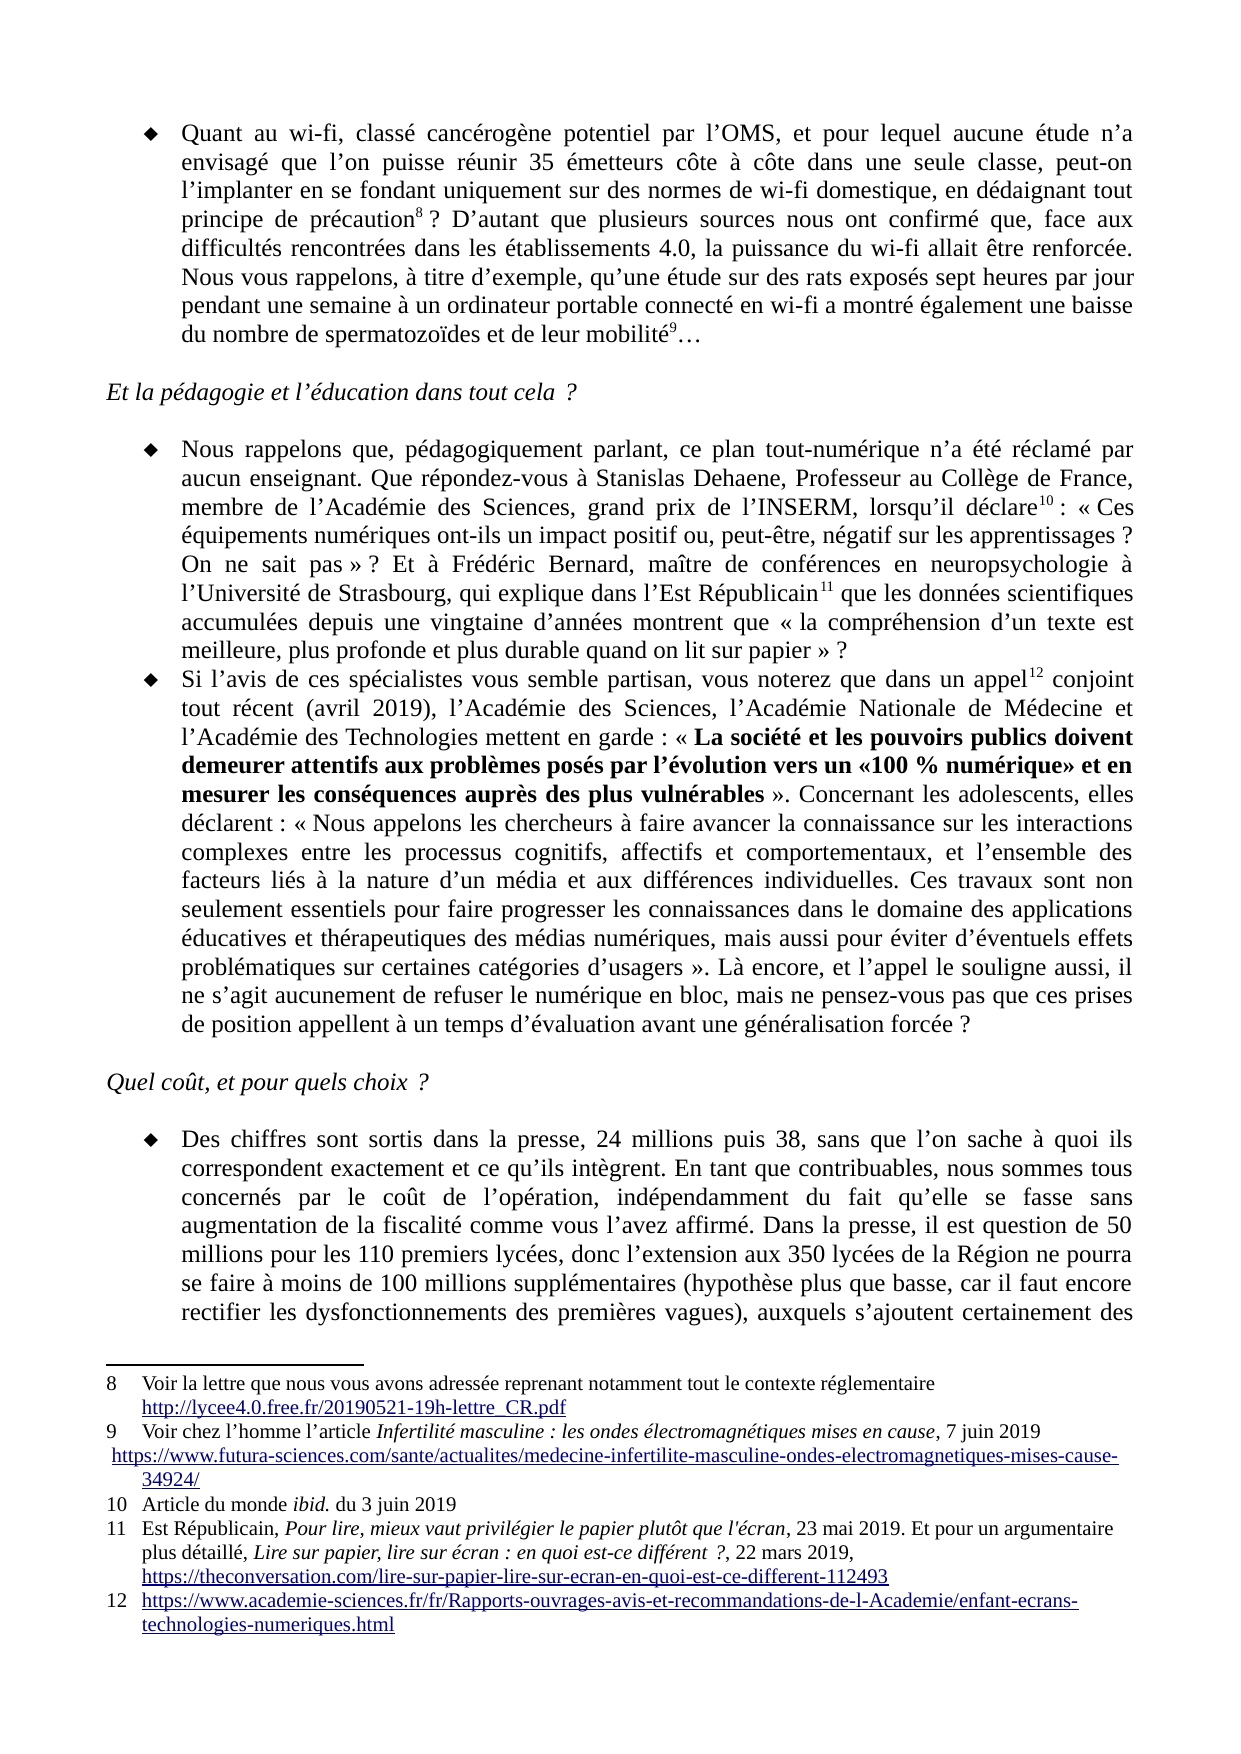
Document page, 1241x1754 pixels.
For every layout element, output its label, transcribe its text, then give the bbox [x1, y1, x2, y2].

list Quant au wi-fi, classé cancérogène potentiel par l’OMS, et pour lequel aucune étude n’a envisagé que l’on puisse réunir 35 émetteurs côte à côte dans une seule classe, peut-on l’implanter en se fondant uniquement sur des normes de wi-fi domestique, en dédaignant tout principe de précaution ? D’autant que plusieurs sources nous ont confirmé que, face aux difficultés rencontrées dans les établissements 4.0, la puissance du wi-fi allait être renforcée. Nous vous rappelons, à titre d’exemple, qu’une étude sur des rats exposés sept heures par jour pendant une semaine à un ordinateur portable connecté en wi-fi a montré également une baisse du nombre de spermatozoïdes et de leur mobilité… [144, 118, 1134, 348]
list Si l’avis de ces spécialistes vous semble partisan, vous noterez que dans un appel conjoint tout récent (avril 2019), l’Académie des Sciences, l’Académie Nationale de Médecine et l’Académie des Technologies mettent en garde : « La société et les pouvoirs publics doivent demeurer attentifs aux problèmes posés par l’évolution vers un «100 % numérique» et en mesurer les conséquences auprès des plus vulnérables ». Concernant les adolescents, elles déclarent : « Nous appelons les chercheurs à faire avancer la connaissance sur les interactions complexes entre les processus cognitifs, affectifs et comportementaux, et l’ensemble des facteurs liés à la nature d’un média et aux différences individuelles. Ces travaux sont non seulement essentiels pour faire progresser les connaissances dans le domaine des applications éducatives et thérapeutiques des médias numériques, mais aussi pour éviter d’éventuels effets problématiques sur certaines catégories d’usagers ». Là encore, et l’appel le souligne aussi, il ne s’agit aucunement de refuser le numérique en bloc, mais ne pensez-vous pas que ces prises de position appellent à un temps d’évaluation avant une généralisation forcée ? [144, 664, 1134, 1038]
list Des chiffres sont sortis dans la presse, 24 millions puis 38, sans que l’on sache à quoi ils correspondent exactement et ce qu’ils intègrent. En tant que contribuables, nous sommes tous concernés par le coût de l’opération, indépendamment du fait qu’elle se fasse sans augmentation de la fiscalité comme vous l’avez affirmé. Dans la presse, il est question de 50 millions pour les 110 premiers lycées, donc l’extension aux 350 lycées de la Région ne pourra se faire à moins de 100 millions supplémentaires (hypothèse plus que basse, car il faut encore rectifier les dysfonctionnements des premières vagues), auxquels s’ajoutent certainement des [144, 1124, 1134, 1326]
list https://www.academie-sciences.fr/fr/Rapports-ouvrages-avis-et-recommandations-de-l-Academie/enfant-ecrans-technologies-numeriques.html [106, 1588, 1134, 1636]
text Et la pédagogie et l’éducation dans tout cela ? [106, 377, 1134, 406]
list Nous rappelons que, pédagogiquement parlant, ce plan tout-numérique n’a été réclamé par aucun enseignant. Que répondez-vous à Stanislas Dehaene, Professeur au Collège de France, membre de l’Académie des Sciences, grand prix de l’INSERM, lorsqu’il déclare : « Ces équipements numériques ont-ils un impact positif ou, peut-être, négatif sur les apprentissages ? On ne sait pas » ? Et à Frédéric Bernard, maître de conférences en neuropsychologie à l’Université de Strasbourg, qui explique dans l’Est Républicain que les données scientifiques accumulées depuis une vingtaine d’années montrent que « la compréhension d’un texte est meilleure, plus profonde et plus durable quand on lit sur papier » ? [144, 434, 1134, 664]
list Est Républicain, Pour lire, mieux vaut privilégier le papier plutôt que l'écran, 23 mai 2019. Et pour un argumentaire plus détaillé, Lire sur papier, lire sur écran : en quoi est-ce différent ?, 22 mars 2019, https://theconversation.com/lire-sur-papier-lire-sur-ecran-en-quoi-est-ce-different-112493 [106, 1516, 1134, 1588]
list Article du monde ibid. du 3 juin 2019 [106, 1491, 1134, 1516]
list Voir chez l’homme l’article Infertilité masculine : les ondes électromagnétiques mises en cause, 7 juin 2019 [106, 1419, 1134, 1443]
list Voir la lettre que nous vous avons adressée reprenant notamment tout le contexte réglementaire http://lycee4.0.free.fr/20190521-19h-lettre_CR.pdf [106, 1371, 1134, 1419]
list https://www.futura-sciences.com/sante/actualites/medecine-infertilite-masculine-ondes-electromagnetiques-mises-cause-34924/ [106, 1443, 1134, 1491]
text Quel coût, et pour quels choix ? [106, 1067, 1134, 1096]
